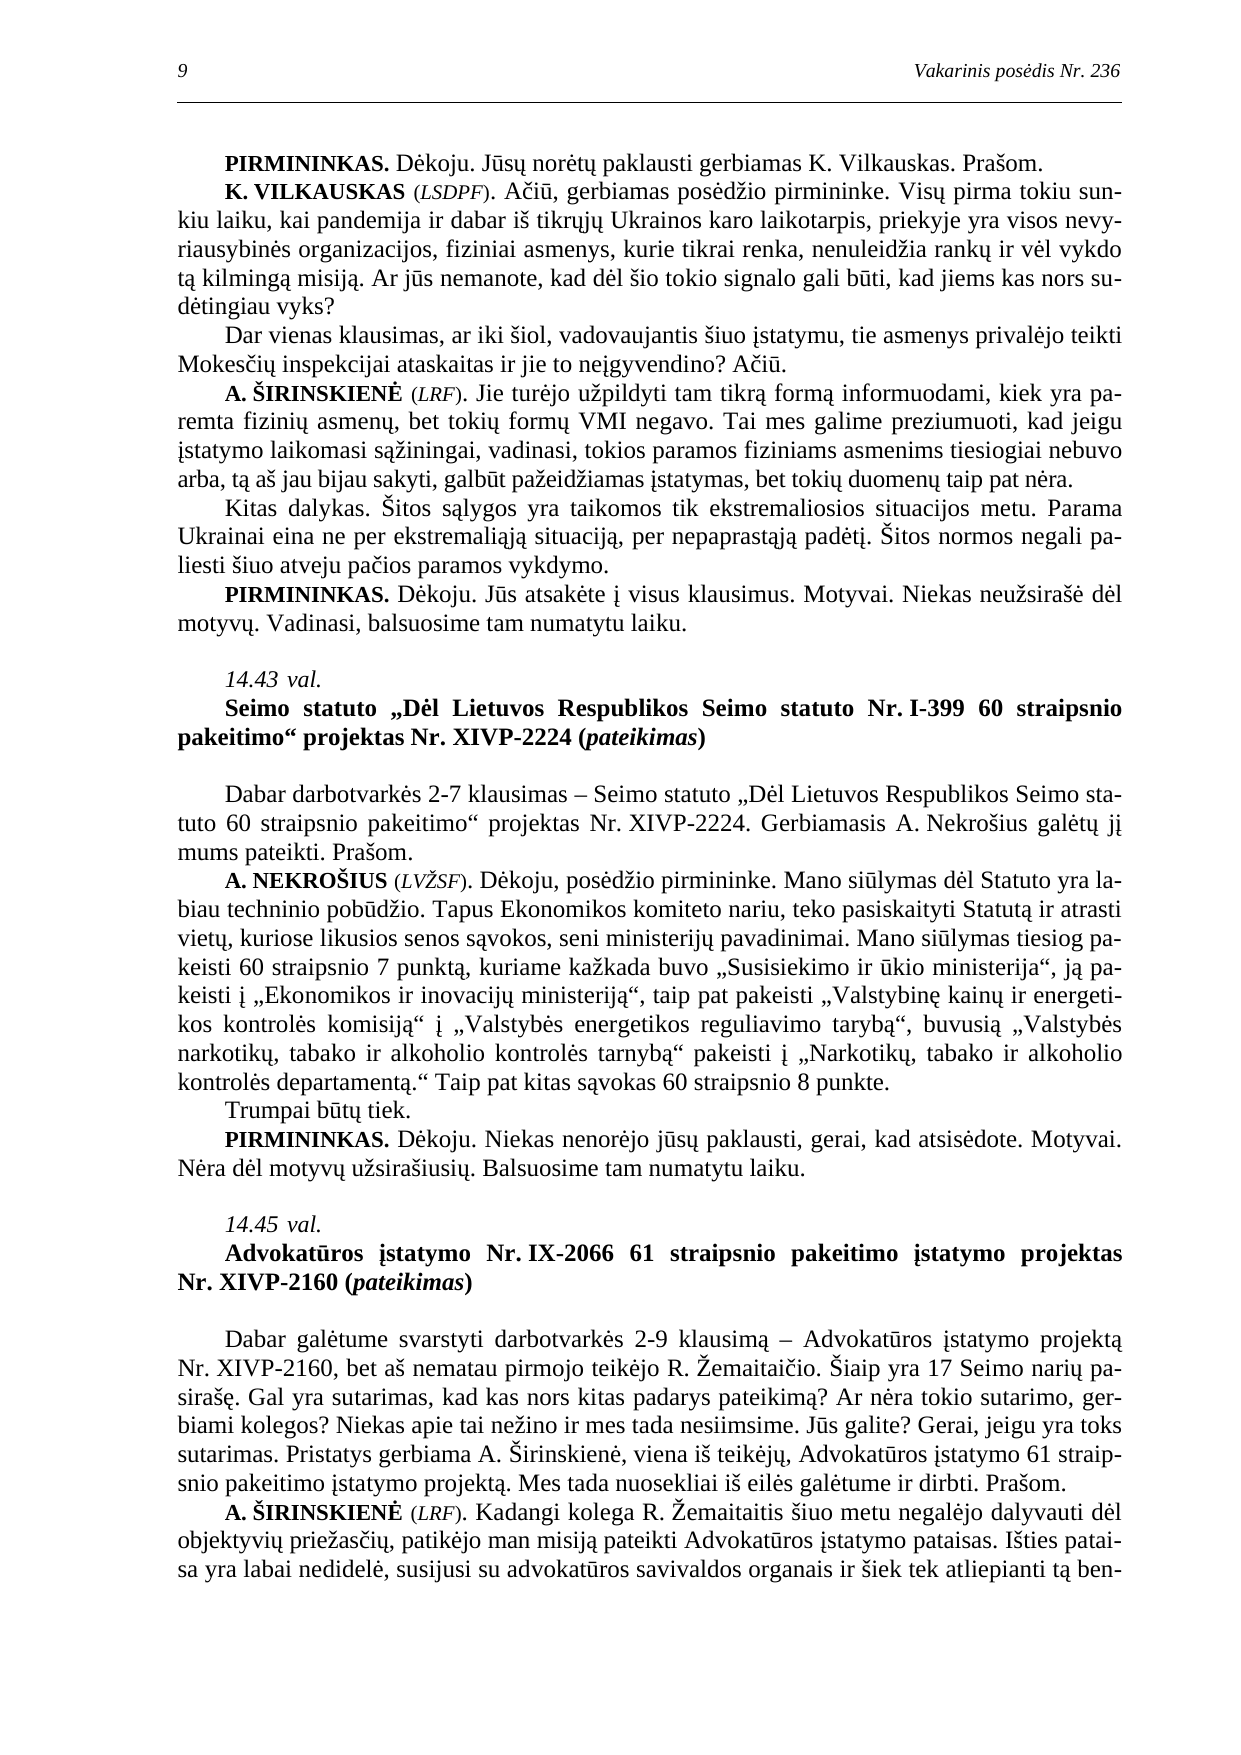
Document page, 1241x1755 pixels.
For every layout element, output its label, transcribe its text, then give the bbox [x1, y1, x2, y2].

text PIRMININKAS. Dė­ko­ju. Nie­kas ne­no­rė­jo jū­sų pa­klaus­ti, ge­rai, kad at­si­sė­do­te. Mo­ty­vai. Nė­ra dėl mo­ty­vų už­si­ra­šiu­sių. Bal­suo­si­me tam nu­ma­ty­tu lai­ku. [177, 1124, 1122, 1182]
text Da­bar ga­lė­tu­me svars­ty­ti dar­bo­tvarkės 2-9 klau­si­mą – Ad­vo­ka­tū­ros įsta­ty­mo pro­jek­tą Nr. XIVP-2160, bet aš ne­ma­tau pir­mo­jo tei­kė­jo R. Že­mai­tai­čio. Šiaip yra 17 Sei­mo na­rių pa­si­ra­šę. Gal yra su­ta­ri­mas, kad kas nors ki­tas pa­da­rys pa­tei­ki­mą? Ar nė­ra to­kio su­ta­ri­mo, ger­bia­mi ko­le­gos? Nie­kas apie tai ne­ži­no ir mes ta­da ne­si­im­si­me. Jūs ga­li­te? Ge­rai, jei­gu yra toks su­ta­ri­mas. Pri­sta­tys ger­bia­ma A. Ši­rins­kie­nė, vie­na iš tei­kė­jų, Ad­vo­ka­tū­ros įsta­ty­mo 61 straip­s­nio pa­kei­ti­mo įsta­ty­mo pro­jek­tą. Mes ta­da nuo­sek­liai iš ei­lės ga­lė­tu­me ir dirb­ti. Pra­šom. [177, 1324, 1122, 1497]
text A. ŠIRINSKIENĖ (LRF). Jie tu­rė­jo už­pil­dy­ti tam tik­rą for­mą in­for­muo­da­mi, kiek yra pa­rem­ta fi­zi­nių as­me­nų, bet to­kių for­mų VMI ne­ga­vo. Tai mes ga­li­me pre­ziu­muo­ti, kad jei­gu įsta­ty­mo lai­ko­ma­si są­ži­nin­gai, va­di­na­si, to­kios pa­ra­mos fi­zi­niams as­me­nims tie­sio­giai ne­bu­vo ar­ba, tą aš jau bi­jau sa­ky­ti, gal­būt pa­žei­džia­mas įsta­ty­mas, bet to­kių duo­me­nų taip pat nė­ra. [177, 378, 1122, 493]
text Ad­vo­ka­tū­ros įsta­ty­mo Nr. IX-2066 61 straips­nio pa­kei­ti­mo įsta­ty­mo pro­jek­tas Nr. XIVP-2160 (pa­tei­ki­mas) [177, 1238, 1122, 1295]
text Sei­mo sta­tu­to „Dėl Lie­tu­vos Res­pub­li­kos Sei­mo sta­tu­to Nr. I-399 60 straips­nio pakei­ti­mo“ pro­jek­tas Nr. XIVP-2224 (pa­tei­ki­mas) [177, 693, 1122, 750]
text K. VILKAUSKAS (LSDPF). Ačiū, ger­bia­mas po­sė­džio pir­mi­nin­ke. Vi­sų pir­ma to­kiu sun­kiu lai­ku, kai pan­de­mi­ja ir da­bar iš tik­rų­jų Uk­rai­nos ka­ro lai­ko­tar­pis, prie­ky­je yra vi­sos ne­vy­riau­sy­bi­nės or­ga­ni­za­ci­jos, fi­zi­niai as­me­nys, ku­rie tik­rai ren­ka, ne­nu­lei­džia ran­kų ir vėl vyk­do tą kil­min­gą mi­si­ją. Ar jūs ne­ma­no­te, kad dėl šio to­kio sig­na­lo ga­li bū­ti, kad jiems kas nors su­dė­tin­giau vyks? [177, 176, 1122, 320]
text 14.45 val. [224, 1210, 1122, 1238]
text Da­bar dar­bo­tvarkės 2-7 klau­si­mas – Sei­mo sta­tu­to „Dėl Lie­tu­vos Res­pub­li­kos Sei­mo sta­tu­to 60 straips­nio pa­kei­ti­mo“ pro­jek­tas Nr. XIVP-2224. Ger­bia­ma­sis A. Ne­kro­šius ga­lė­tų jį mums pa­teik­ti. Pra­šom. [177, 779, 1122, 865]
text Ki­tas da­ly­kas. Ši­tos są­ly­gos yra tai­ko­mos tik eks­tre­ma­lio­sios si­tu­a­ci­jos me­tu. Pa­ra­ma Uk­rai­nai ei­na ne per eks­tre­ma­li­ą­ją si­tu­a­ci­ją, per ne­pa­pras­tą­ją pa­dė­tį. Ši­tos nor­mos ne­ga­li pa­lies­ti šiuo at­ve­ju pa­čios pa­ra­mos vyk­dy­mo. [177, 493, 1122, 579]
text A. ŠIRINSKIENĖ (LRF). Ka­dan­gi ko­le­ga R. Že­mai­tai­tis šiuo me­tu ne­ga­lė­jo da­ly­vau­ti dėl ob­jek­ty­vių prie­žas­čių, pa­ti­kė­jo man mi­si­ją pa­teik­ti Ad­vo­ka­tū­ros įsta­ty­mo pa­tai­sas. Iš­ties pa­tai­sa yra la­bai ne­di­de­lė, su­si­ju­si su ad­vo­ka­tū­ros sa­vi­val­dos or­ga­nais ir šiek tek at­lie­pian­ti tą ben­ [177, 1497, 1122, 1583]
text 14.43 val. [224, 665, 1122, 693]
text A. NEKROŠIUS (LVŽSF). Dė­ko­ju, po­sė­džio pir­mi­nin­ke. Ma­no siū­ly­mas dėl Sta­tu­to yra la­biau tech­ni­nio po­bū­džio. Ta­pus Eko­no­mi­kos ko­mi­te­to na­riu, te­ko pa­si­skai­ty­ti Sta­tu­tą ir at­ras­ti vie­tų, ku­rio­se li­ku­sios se­nos są­vo­kos, se­ni mi­nis­te­ri­jų pa­va­di­ni­mai. Ma­no siū­ly­mas tie­siog pa­keis­ti 60 straips­nio 7 punk­tą, ku­ria­me kaž­ka­da bu­vo „Su­si­sie­ki­mo ir ūkio mi­nis­te­ri­ja“, ją pa­keis­ti į „Eko­no­mi­kos ir ino­va­ci­jų mi­nis­te­ri­ją“, taip pat pa­keis­ti „Vals­ty­bi­nę kai­nų ir ener­ge­ti­kos kon­tro­lės ko­mi­si­ją“ į „Vals­ty­bės ener­ge­ti­kos re­gu­lia­vi­mo ta­ry­bą“, bu­vu­sią „Vals­ty­bės nar­ko­ti­kų, ta­ba­ko ir al­ko­ho­lio kon­tro­lės tar­ny­bą“ pa­keis­ti į „Nar­ko­ti­kų, ta­ba­ko ir al­ko­ho­lio kon­tro­lės de­par­ta­men­tą.“ Taip pat ki­tas są­vo­kas 60 straips­nio 8 punk­te. [177, 865, 1122, 1095]
text Dar vie­nas klau­si­mas, ar iki šiol, va­do­vau­jan­tis šiuo įsta­ty­mu, tie as­me­nys pri­va­lė­jo teik­ti Mo­kes­čių ins­pek­ci­jai ata­skai­tas ir jie to ne­įgy­ven­di­no? Ačiū. [177, 320, 1122, 378]
text PIRMININKAS. Dė­ko­ju. Jū­sų no­rė­tų pa­klaus­ti ger­bia­mas K. Vil­kaus­kas. Pra­šom. [177, 148, 1122, 176]
text PIRMININKAS. Dė­ko­ju. Jūs at­sa­kė­te į vi­sus klau­si­mus. Mo­ty­vai. Nie­kas ne­už­si­ra­šė dėl mo­ty­vų. Va­di­na­si, bal­suo­si­me tam nu­ma­ty­tu lai­ku. [177, 579, 1122, 636]
text Trum­pai bū­tų tiek. [177, 1095, 1122, 1124]
